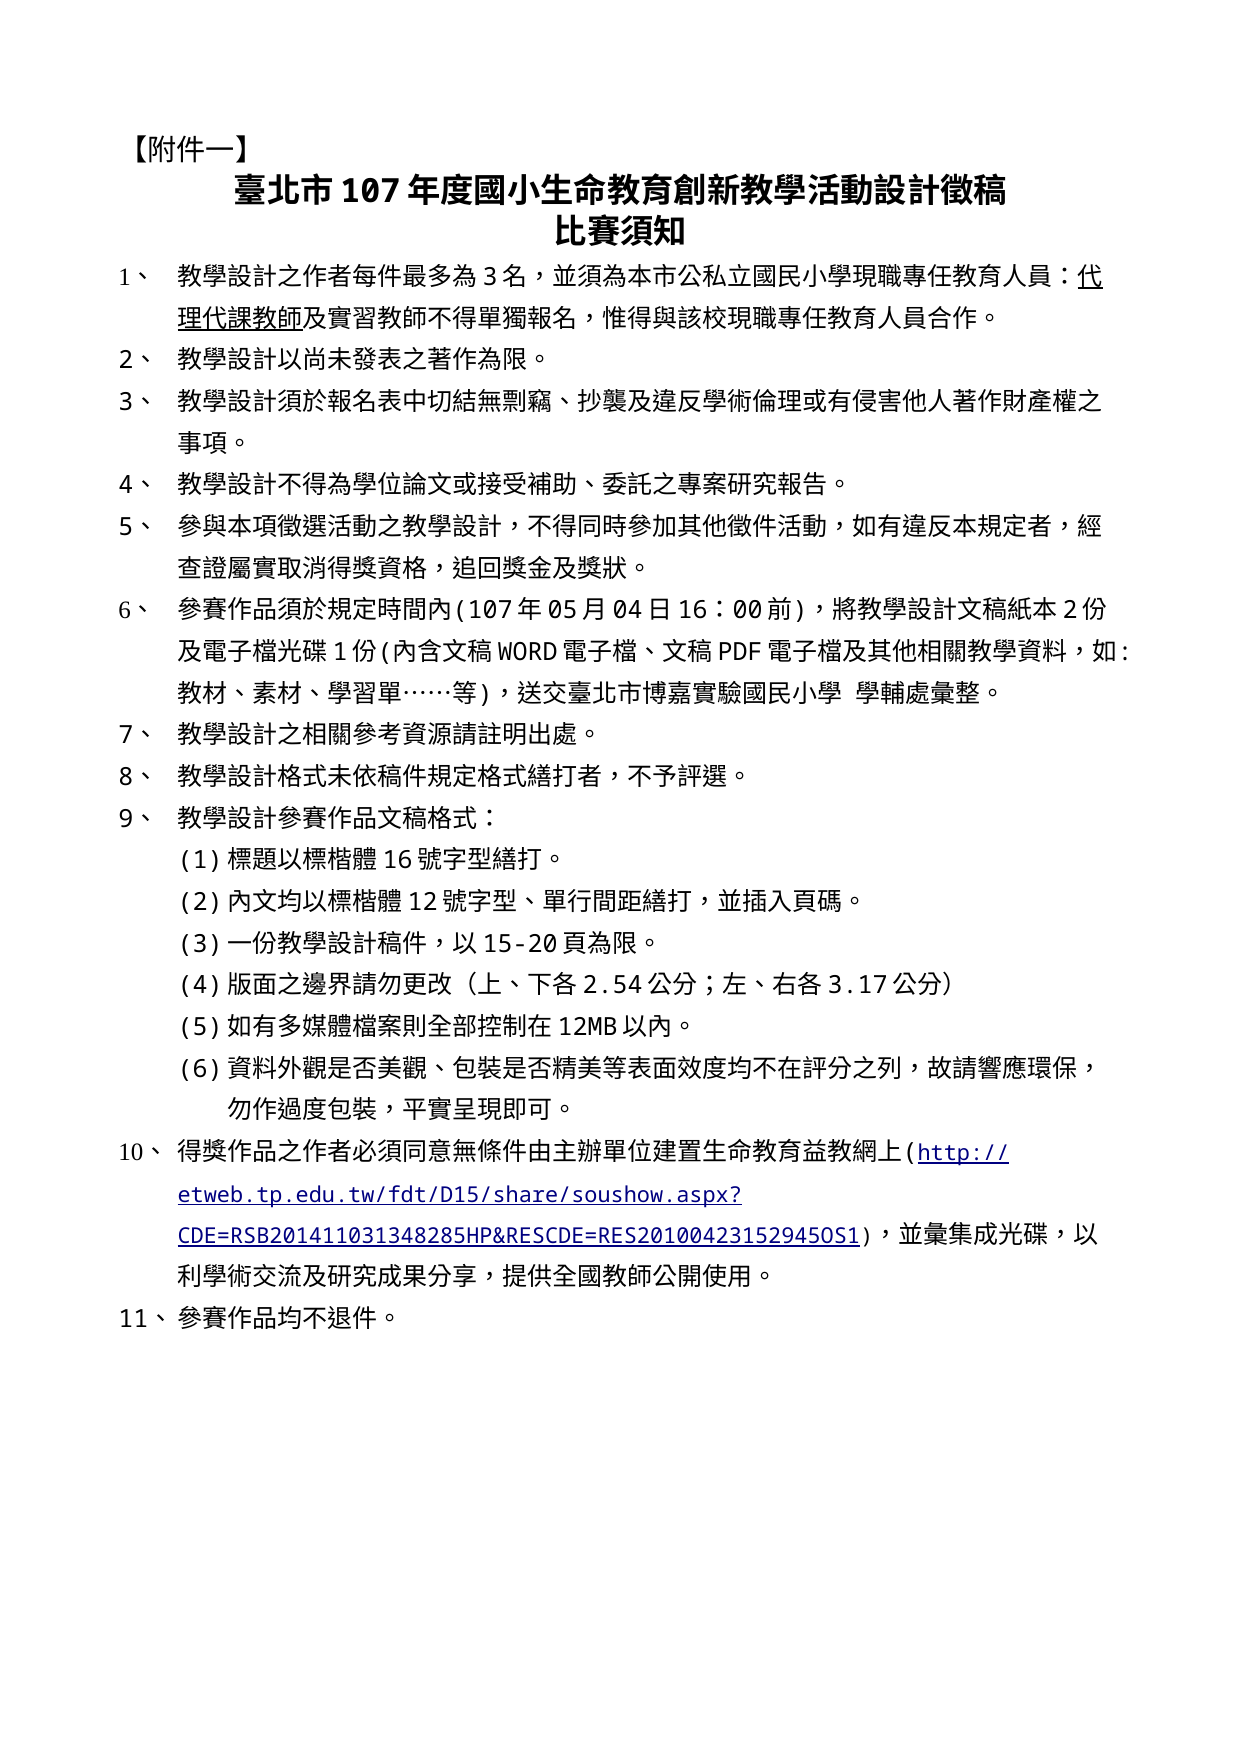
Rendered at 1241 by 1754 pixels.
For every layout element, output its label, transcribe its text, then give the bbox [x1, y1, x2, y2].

list 教學設計參賽作品文稿格式： [118, 794, 1122, 835]
text 臺北市107年度國小生命教育創新教學活動設計徵稿 [118, 169, 1122, 210]
list 資料外觀是否美觀、包裝是否精美等表面效度均不在評分之列，故請響應環保，勿作過度包裝，平實呈現即可。 [177, 1044, 1122, 1127]
list 如有多媒體檔案則全部控制在12MB以內。 [177, 1002, 1122, 1044]
list 參賽作品均不退件。 [118, 1294, 1122, 1335]
text 【附件一】 [118, 127, 1122, 169]
list 教學設計不得為學位論文或接受補助、委託之專案研究報告。 [118, 460, 1122, 502]
list 版面之邊界請勿更改（上、下各2.54公分；左、右各3.17公分） [177, 960, 1122, 1002]
list 教學設計以尚未發表之著作為限。 [118, 335, 1122, 377]
list 參與本項徵選活動之教學設計，不得同時參加其他徵件活動，如有違反本規定者，經查證屬實取消得獎資格，追回獎金及獎狀。 [118, 502, 1122, 585]
text 比賽須知 [118, 210, 1122, 252]
list 內文均以標楷體12號字型、單行間距繕打，並插入頁碼。 [177, 877, 1122, 919]
list 教學設計之相關參考資源請註明出處。 [118, 710, 1122, 752]
list 一份教學設計稿件，以15-20頁為限。 [177, 919, 1122, 960]
list 教學設計格式未依稿件規定格式繕打者，不予評選。 [118, 752, 1122, 794]
list 標題以標楷體16號字型繕打。 [177, 835, 1122, 877]
list 得獎作品之作者必須同意無條件由主辦單位建置生命教育益教網上(http://etweb.tp.edu.tw/fdt/D15/share/soushow.aspx?CDE=RSB201411031348285HP&RESCDE=RES20100423152945OS1)，並彙集成光碟，以利學術交流及研究成果分享，提供全國教師公開使用。 [118, 1127, 1122, 1294]
list 教學設計須於報名表中切結無剽竊、抄襲及違反學術倫理或有侵害他人著作財產權之事項。 [118, 377, 1122, 460]
list 參賽作品須於規定時間內(107年05月04日16：00前)，將教學設計文稿紙本2份及電子檔光碟1份(內含文稿WORD電子檔、文稿PDF電子檔及其他相關教學資料，如:教材、素材、學習單……等)，送交臺北市博嘉實驗國民小學 學輔處彙整。 [118, 585, 1122, 710]
list 教學設計之作者每件最多為3名，並須為本市公私立國民小學現職專任教育人員：代理代課教師及實習教師不得單獨報名，惟得與該校現職專任教育人員合作。 [118, 252, 1122, 335]
